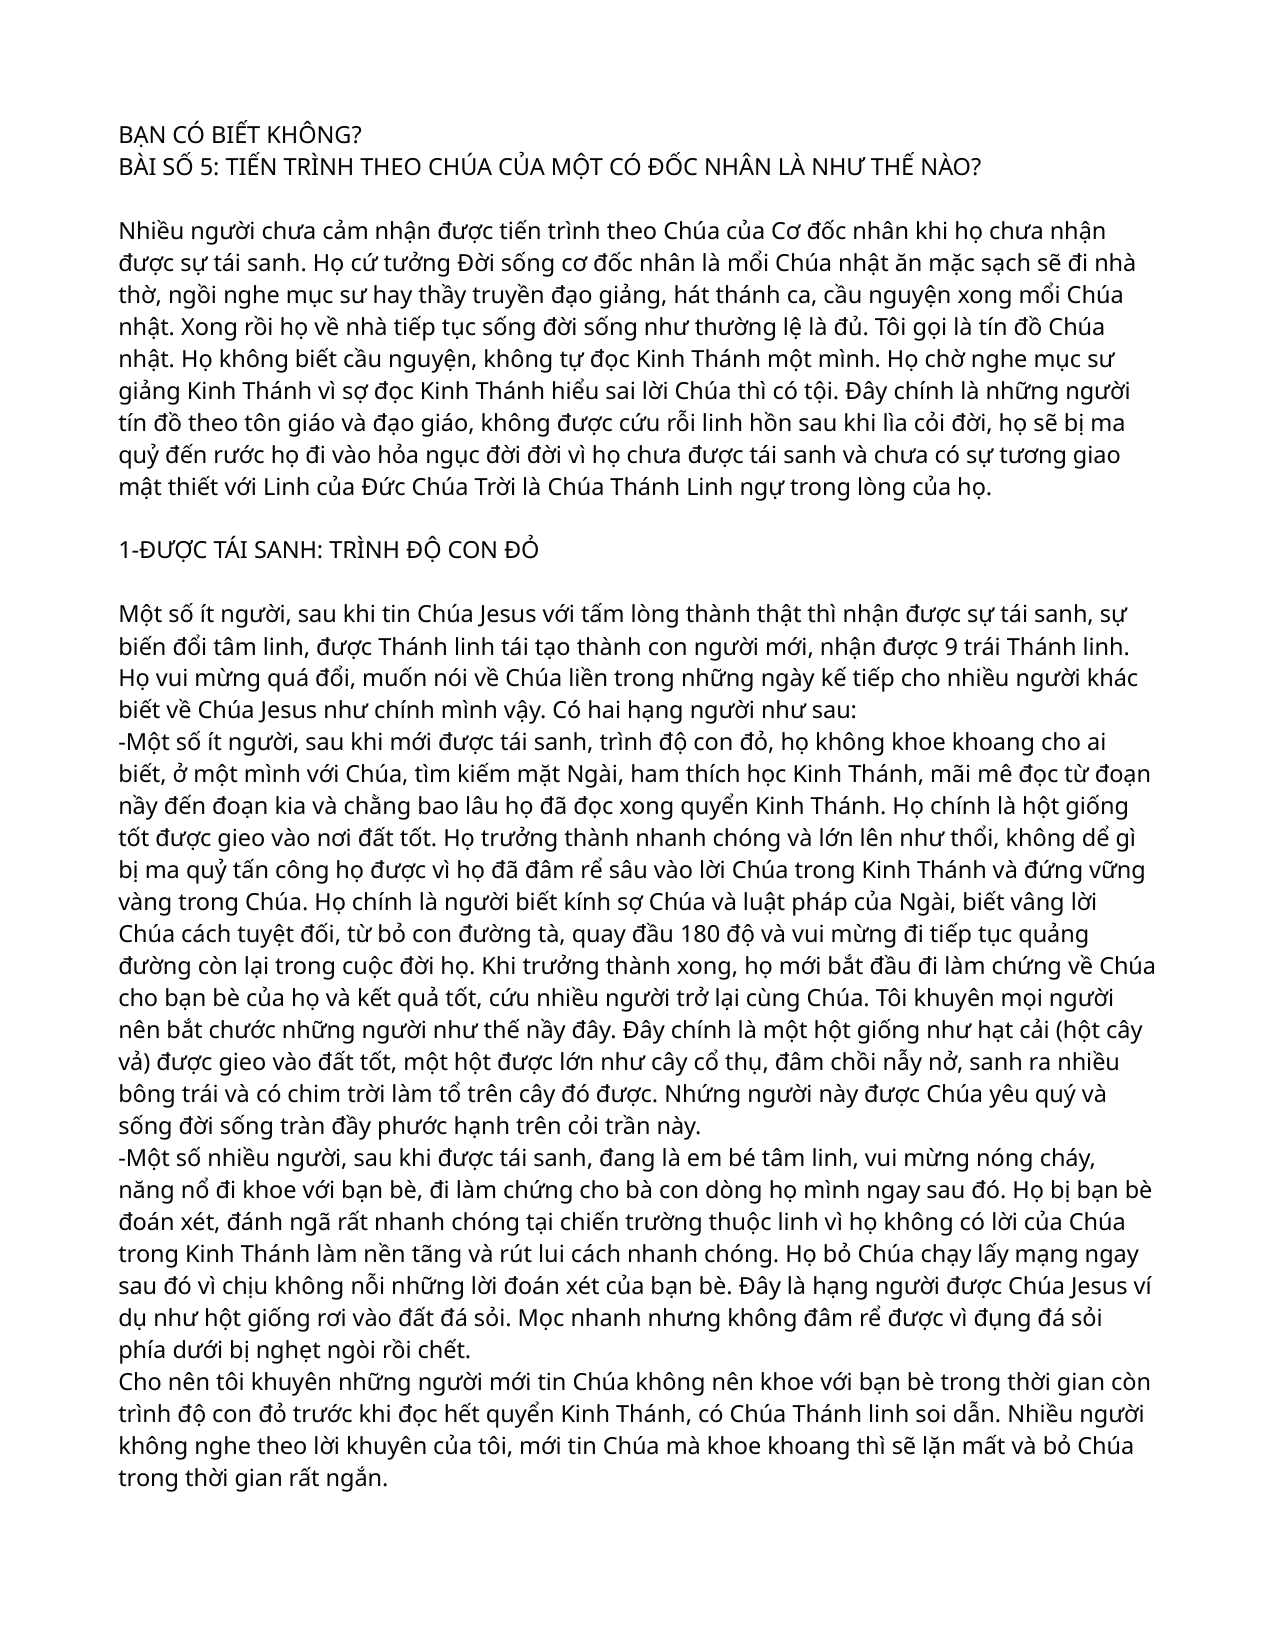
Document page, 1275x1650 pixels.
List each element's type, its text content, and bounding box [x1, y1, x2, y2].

text BÀI SỐ 5: TIẾN TRÌNH THEO CHÚA CỦA MỘT CÓ ĐỐC NHÂN LÀ NHƯ THẾ NÀO? [118, 150, 1157, 182]
text Nhiều người chưa cảm nhận được tiến trình theo Chúa của Cơ đốc nhân khi họ chưa nhận được sự tái sanh. Họ cứ tưởng Đời sống cơ đốc nhân là mổi Chúa nhật ăn mặc sạch sẽ đi nhà thờ, ngồi nghe mục sư hay thầy truyền đạo giảng, hát thánh ca, cầu nguyện xong mổi Chúa nhật. Xong rồi họ về nhà tiếp tục sống đời sống như thường lệ là đủ. Tôi gọi là tín đồ Chúa nhật. Họ không biết cầu nguyện, không tự đọc Kinh Thánh một mình. Họ chờ nghe mục sư giảng Kinh Thánh vì sợ đọc Kinh Thánh hiểu sai lời Chúa thì có tội. Đây chính là những người tín đồ theo tôn giáo và đạo giáo, không được cứu rỗi linh hồn sau khi lìa cỏi đời, họ sẽ bị ma quỷ đến rước họ đi vào hỏa ngục đời đời vì họ chưa được tái sanh và chưa có sự tương giao mật thiết với Linh của Đức Chúa Trời là Chúa Thánh Linh ngự trong lòng của họ. [118, 214, 1157, 502]
text Cho nên tôi khuyên những người mới tin Chúa không nên khoe với bạn bè trong thời gian còn trình độ con đỏ trước khi đọc hết quyển Kinh Thánh, có Chúa Thánh linh soi dẫn. Nhiều người không nghe theo lời khuyên của tôi, mới tin Chúa mà khoe khoang thì sẽ lặn mất và bỏ Chúa trong thời gian rất ngắn. [118, 1365, 1157, 1493]
text 1-ĐƯỢC TÁI SANH: TRÌNH ĐỘ CON ĐỎ [118, 534, 1157, 566]
text -Một số nhiều người, sau khi được tái sanh, đang là em bé tâm linh, vui mừng nóng cháy, năng nổ đi khoe với bạn bè, đi làm chứng cho bà con dòng họ mình ngay sau đó. Họ bị bạn bè đoán xét, đánh ngã rất nhanh chóng tại chiến trường thuộc linh vì họ không có lời của Chúa trong Kinh Thánh làm nền tãng và rút lui cách nhanh chóng. Họ bỏ Chúa chạy lấy mạng ngay sau đó vì chịu không nỗi những lời đoán xét của bạn bè. Đây là hạng người được Chúa Jesus ví dụ như hột giống rơi vào đất đá sỏi. Mọc nhanh nhưng không đâm rể được vì đụng đá sỏi phía dưới bị nghẹt ngòi rồi chết. [118, 1141, 1157, 1365]
text BẠN CÓ BIẾT KHÔNG? [118, 118, 1157, 150]
text Một số ít người, sau khi tin Chúa Jesus với tấm lòng thành thật thì nhận được sự tái sanh, sự biến đổi tâm linh, được Thánh linh tái tạo thành con người mới, nhận được 9 trái Thánh linh. Họ vui mừng quá đổi, muốn nói về Chúa liền trong những ngày kế tiếp cho nhiều người khác biết về Chúa Jesus như chính mình vậy. Có hai hạng người như sau: [118, 598, 1157, 726]
text -Một số ít người, sau khi mới được tái sanh, trình độ con đỏ, họ không khoe khoang cho ai biết, ở một mình với Chúa, tìm kiếm mặt Ngài, ham thích học Kinh Thánh, mãi mê đọc từ đoạn nầy đến đoạn kia và chằng bao lâu họ đã đọc xong quyển Kinh Thánh. Họ chính là hột giống tốt được gieo vào nơi đất tốt. Họ trưởng thành nhanh chóng và lớn lên như thổi, không dể gì bị ma quỷ tấn công họ được vì họ đã đâm rể sâu vào lời Chúa trong Kinh Thánh và đứng vững vàng trong Chúa. Họ chính là người biết kính sợ Chúa và luật pháp của Ngài, biết vâng lời Chúa cách tuyệt đối, từ bỏ con đường tà, quay đầu 180 độ và vui mừng đi tiếp tục quảng đường còn lại trong cuộc đời họ. Khi trưởng thành xong, họ mới bắt đầu đi làm chứng về Chúa cho bạn bè của họ và kết quả tốt, cứu nhiều người trở lại cùng Chúa. Tôi khuyên mọi người nên bắt chước những người như thế nầy đây. Đây chính là một hột giống như hạt cải (hột cây vả) được gieo vào đất tốt, một hột được lớn như cây cổ thụ, đâm chồi nẫy nở, sanh ra nhiều bông trái và có chim trời làm tổ trên cây đó được. Nhứng người này được Chúa yêu quý và sống đời sống tràn đầy phước hạnh trên cỏi trần này. [118, 726, 1157, 1141]
